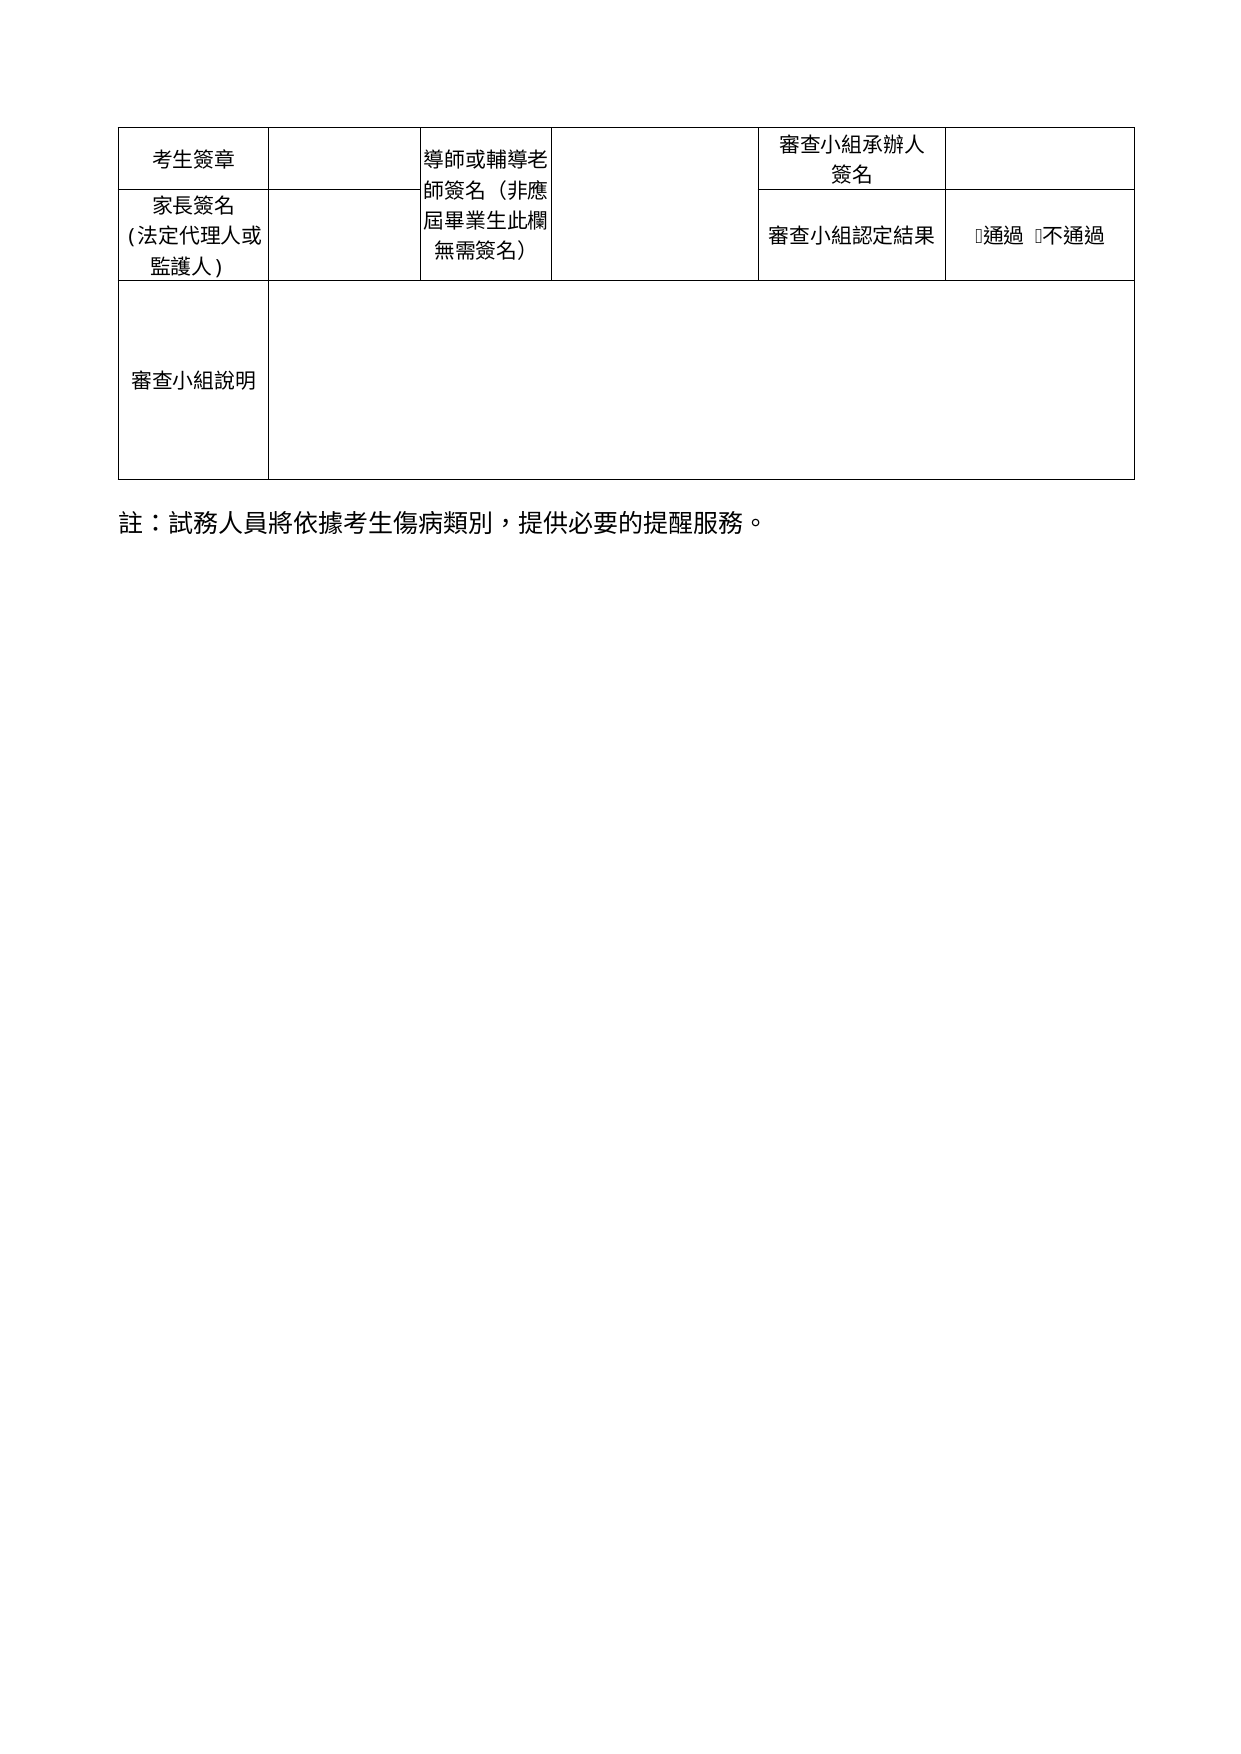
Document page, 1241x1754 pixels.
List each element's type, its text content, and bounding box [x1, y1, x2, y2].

table_cell 通過 不通過 [946, 190, 1134, 280]
table_cell [269, 281, 1134, 478]
table_cell 家長簽名 (法定代理人或監護人) [119, 190, 268, 280]
table_cell 導師或輔導老師簽名（非應屆畢業生此欄無需簽名） [421, 128, 551, 280]
table_cell [552, 128, 758, 280]
table_cell 審查小組說明 [119, 281, 268, 478]
table_cell [269, 190, 420, 280]
table_cell 審查小組認定結果 [759, 190, 945, 280]
table_cell 考生簽章 [119, 128, 268, 188]
table_cell [946, 128, 1134, 188]
text 註：試務人員將依據考生傷病類別，提供必要的提醒服務。 [118, 480, 1122, 542]
table_cell 審查小組承辦人 簽名 [759, 128, 945, 188]
table_cell [269, 128, 420, 188]
